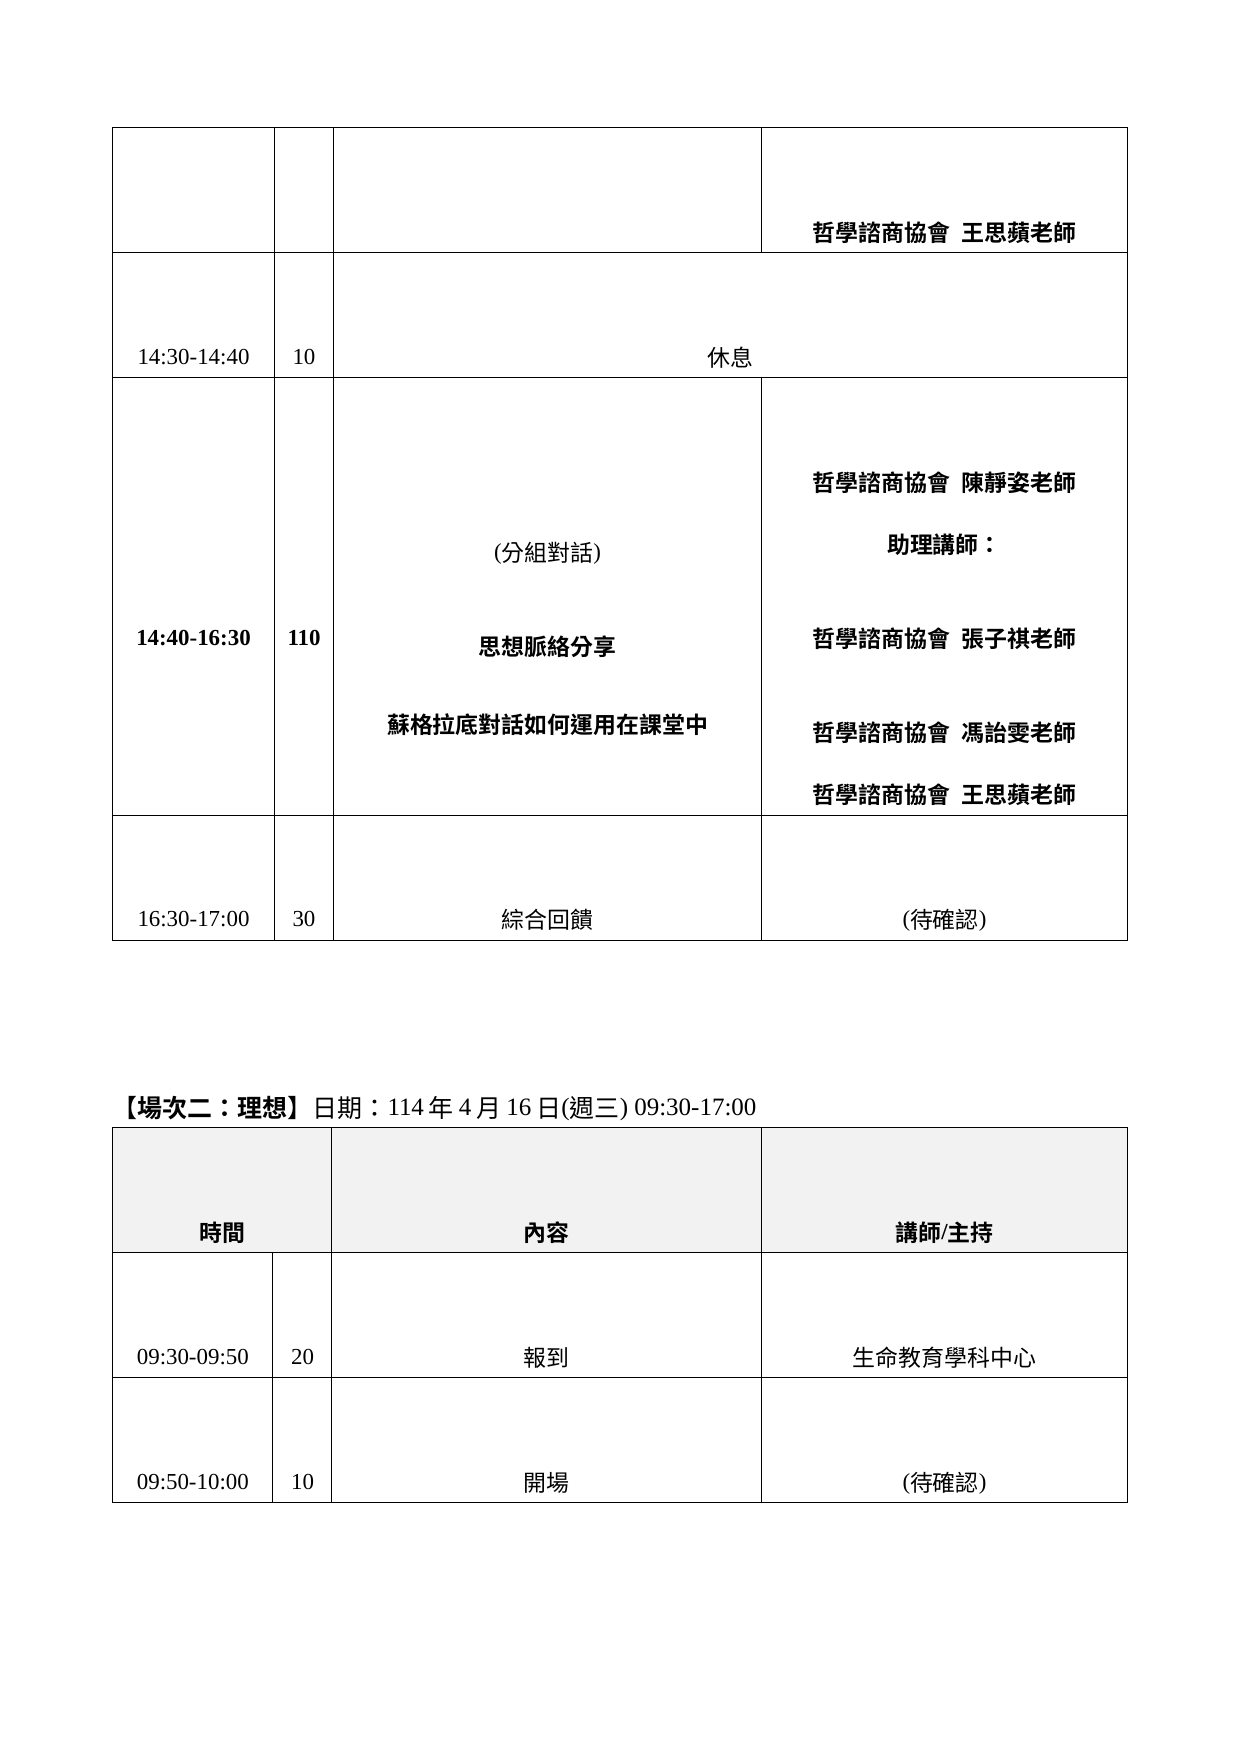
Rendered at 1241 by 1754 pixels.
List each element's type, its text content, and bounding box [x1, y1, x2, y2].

table_cell 10 [275, 253, 333, 377]
table_cell 報到 [332, 1253, 761, 1377]
table_cell 14:40-16:30 [113, 378, 274, 814]
table_cell 20 [273, 1253, 331, 1377]
table_cell 生命教育學科中心 [762, 1253, 1127, 1377]
table_header 講師/主持 [762, 1128, 1127, 1252]
table_cell 09:30-09:50 [113, 1253, 272, 1377]
table_header 時間 [113, 1128, 331, 1252]
table_cell 休息 [334, 253, 1127, 377]
table_cell (待確認) [762, 1378, 1127, 1502]
table_cell (待確認) [762, 816, 1127, 939]
table_cell 哲學諮商協會 陳靜姿老師 助理講師： 哲學諮商協會 張子祺老師 哲學諮商協會 馮詒雯老師 哲學諮商協會 王思蘋老師 [762, 378, 1127, 814]
table_cell (分組對話) 思想脈絡分享 蘇格拉底對話如何運用在課堂中 [334, 378, 761, 814]
table_cell 10 [273, 1378, 331, 1502]
table_cell 綜合回饋 [334, 816, 761, 939]
text 【場次二：理想】日期：114年4月16日(週三) 09:30-17:00 [112, 1064, 1128, 1127]
table_cell 09:50-10:00 [113, 1378, 272, 1502]
table_cell [334, 128, 761, 252]
table_cell 開場 [332, 1378, 761, 1502]
table_cell 16:30-17:00 [113, 816, 274, 939]
table_header 內容 [332, 1128, 761, 1252]
table_cell [113, 128, 274, 252]
table_cell [275, 128, 333, 252]
table_cell 哲學諮商協會 王思蘋老師 [762, 128, 1127, 252]
table_cell 110 [275, 378, 333, 814]
table_cell 30 [275, 816, 333, 939]
table_cell 14:30-14:40 [113, 253, 274, 377]
